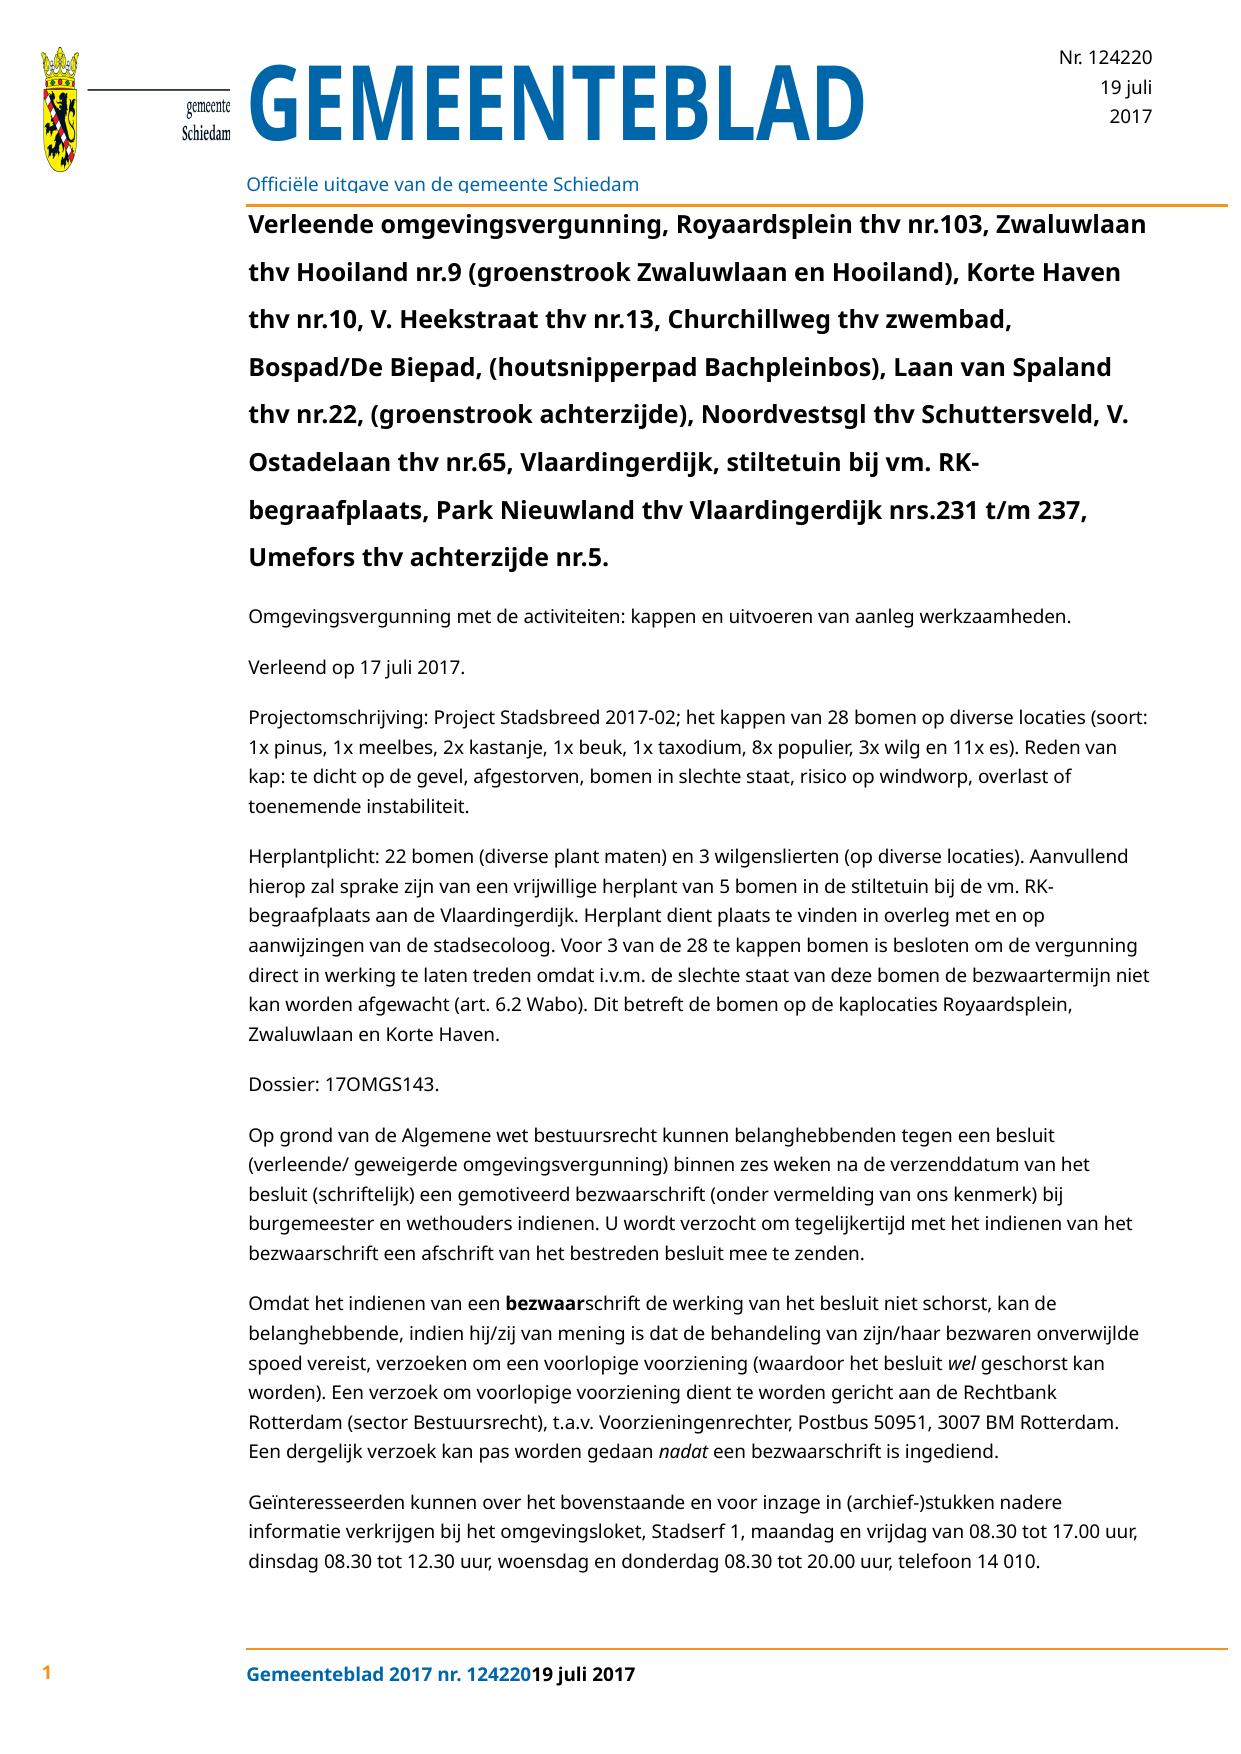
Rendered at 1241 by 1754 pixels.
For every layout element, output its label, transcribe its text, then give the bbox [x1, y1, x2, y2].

picture [41, 47, 231, 172]
text Verleende omgevingsvergunning, Royaardsplein thv nr.103, Zwaluwlaan thv Hooiland nr.9 (groenstrook Zwaluwlaan en Hooiland), Korte Haven thv nr.10, V. Heekstraat thv nr.13, Churchillweg thv zwembad, Bospad/De Biepad, (houtsnipperpad Bachpleinbos), Laan van Spaland thv nr.22, (groenstrook achterzijde), Noordvestsgl thv Schuttersveld, V. Ostadelaan thv nr.65, Vlaardingerdijk, stiltetuin bij vm. RK-begraafplaats, Park Nieuwland thv Vlaardingerdijk nrs.231 t/m 237, Umefors thv achterzijde nr.5. [248, 207, 1152, 574]
text Dossier: 17OMGS143. [248, 1071, 1152, 1097]
text Projectomschrijving: Project Stadsbreed 2017-02; het kappen van 28 bomen op diverse locaties (soort: 1x pinus, 1x meelbes, 2x kastanje, 1x beuk, 1x taxodium, 8x populier, 3x wilg en 11x es). Reden van kap: te dicht op de gevel, afgestorven, bomen in slechte staat, risico op windworp, overlast of toenemende instabiliteit. [248, 704, 1152, 819]
text Geïnteresseerden kunnen over het bovenstaande en voor inzage in (archief-)stukken nadere informatie verkrijgen bij het omgevingsloket, Stadserf 1, maandag en vrijdag van 08.30 tot 17.00 uur, dinsdag 08.30 tot 12.30 uur, woensdag en donderdag 08.30 tot 20.00 uur, telefoon 14 010. [248, 1489, 1152, 1574]
text Omgevingsvergunning met de activiteiten: kappen en uitvoeren van aanleg werkzaamheden. [248, 603, 1152, 629]
text Omdat het indienen van een bezwaarschrift de werking van het besluit niet schorst, kan de belanghebbende, indien hij/zij van mening is dat de behandeling van zijn/haar bezwaren onverwijlde spoed vereist, verzoeken om een voorlopige voorziening (waardoor het besluit wel geschorst kan worden). Een verzoek om voorlopige voorziening dient te worden gericht aan de Rechtbank Rotterdam (sector Bestuursrecht), t.a.v. Voorzieningenrechter, Postbus 50951, 3007 BM Rotterdam. Een dergelijk verzoek kan pas worden gedaan nadat een bezwaarschrift is ingediend. [248, 1291, 1152, 1464]
text Herplantplicht: 22 bomen (diverse plant maten) en 3 wilgenslierten (op diverse locaties). Aanvullend hierop zal sprake zijn van een vrijwillige herplant van 5 bomen in de stiltetuin bij de vm. RK-begraafplaats aan de Vlaardingerdijk. Herplant dient plaats te vinden in overleg met en op aanwijzingen van de stadsecoloog. Voor 3 van de 28 te kappen bomen is besloten om de vergunning direct in werking te laten treden omdat i.v.m. de slechte staat van deze bomen de bezwaartermijn niet kan worden afgewacht (art. 6.2 Wabo). Dit betreft de bomen op de kaplocaties Royaardsplein, Zwaluwlaan en Korte Haven. [248, 843, 1152, 1047]
text Verleend op 17 juli 2017. [248, 654, 1152, 680]
text Op grond van de Algemene wet bestuursrecht kunnen belanghebbenden tegen een besluit (verleende/ geweigerde omgevingsvergunning) binnen zes weken na de verzenddatum van het besluit (schriftelijk) een gemotiveerd bezwaarschrift (onder vermelding van ons kenmerk) bij burgemeester en wethouders indienen. U wordt verzocht om tegelijkertijd met het indienen van het bezwaarschrift een afschrift van het bestreden besluit mee te zenden. [248, 1122, 1152, 1266]
